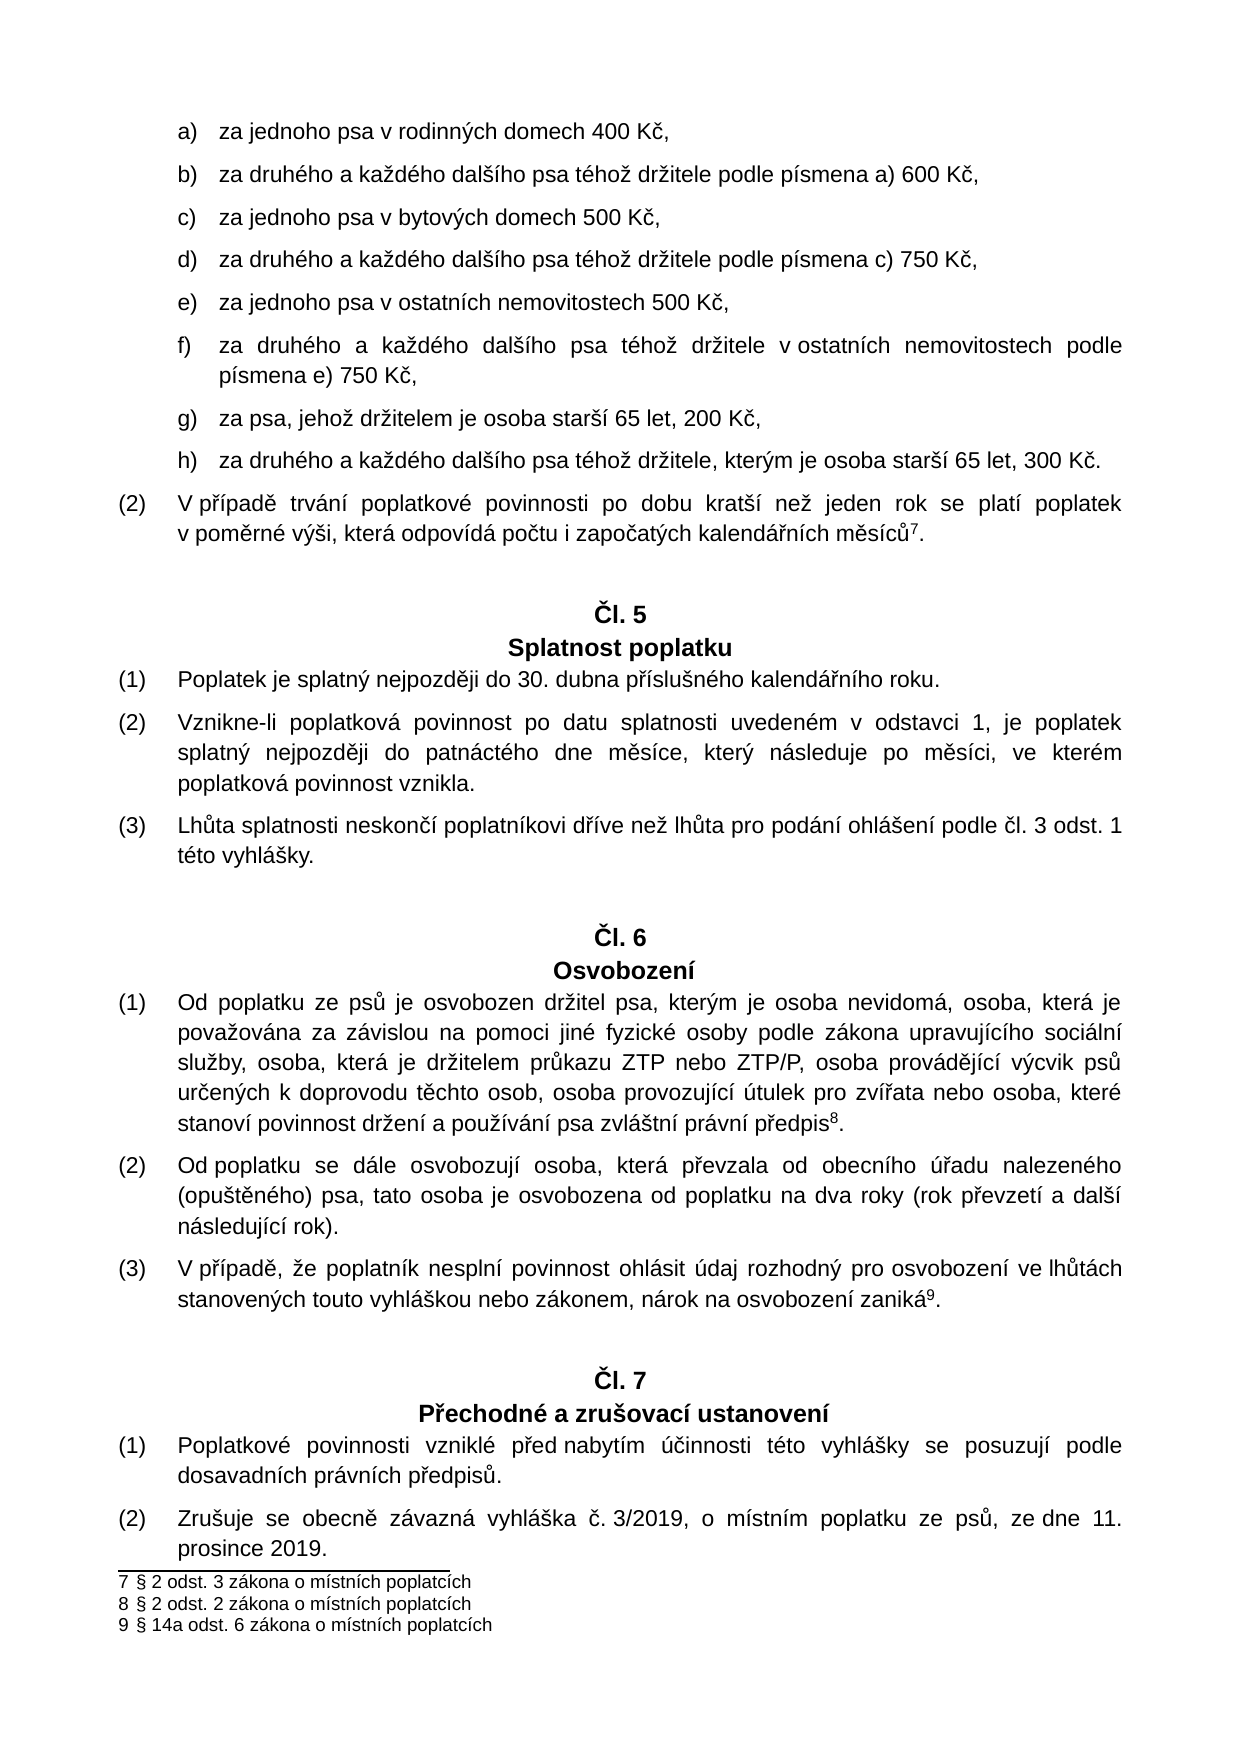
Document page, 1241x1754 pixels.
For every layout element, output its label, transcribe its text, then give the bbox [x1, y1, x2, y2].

list za druhého a každého dalšího psa téhož držitele, kterým je osoba starší 65 let, 300 Kč. [177, 447, 1122, 474]
list Od poplatku se dále osvobozují osoba, která převzala od obecního úřadu nalezeného (opuštěného) psa, tato osoba je osvobozena od poplatku na dva roky (rok převzetí a další následující rok). [118, 1152, 1122, 1239]
list Od poplatku ze psů je osvobozen držitel psa, kterým je osoba nevidomá, osoba, která je považována za závislou na pomoci jiné fyzické osoby podle zákona upravujícího sociální služby, osoba, která je držitelem průkazu ZTP nebo ZTP/P, osoba provádějící výcvik psů určených k doprovodu těchto osob, osoba provozující útulek pro zvířata nebo osoba, které stanoví povinnost držení a používání psa zvláštní právní předpis. [118, 989, 1122, 1136]
list § 2 odst. 2 zákona o místních poplatcích [118, 1592, 1122, 1614]
list § 2 odst. 3 zákona o místních poplatcích [118, 1571, 1122, 1592]
list za jednoho psa v bytových domech 500 Kč, [177, 203, 1122, 230]
list V případě trvání poplatkové povinnosti po dobu kratší než jeden rok se platí poplatek v poměrné výši, která odpovídá počtu i započatých kalendářních měsíců. [118, 490, 1122, 547]
list Vznikne-li poplatková povinnost po datu splatnosti uvedeném v odstavci 1, je poplatek splatný nejpozději do patnáctého dne měsíce, který následuje po měsíci, ve kterém poplatková povinnost vznikla. [118, 709, 1122, 796]
subtitle Čl. 6 Osvobození [118, 923, 1122, 984]
list za druhého a každého dalšího psa téhož držitele podle písmena c) 750 Kč, [177, 246, 1122, 273]
list Poplatkové povinnosti vzniklé před nabytím účinnosti této vyhlášky se posuzují podle dosavadních právních předpisů. [118, 1432, 1122, 1488]
list za psa, jehož držitelem je osoba starší 65 let, 200 Kč, [177, 404, 1122, 431]
list § 14a odst. 6 zákona o místních poplatcích [118, 1614, 1122, 1635]
list za druhého a každého dalšího psa téhož držitele v ostatních nemovitostech podle písmena e) 750 Kč, [177, 332, 1122, 388]
subtitle Čl. 5 Splatnost poplatku [118, 600, 1122, 662]
list za jednoho psa v rodinných domech 400 Kč, [177, 118, 1122, 144]
list za druhého a každého dalšího psa téhož držitele podle písmena a) 600 Kč, [177, 161, 1122, 187]
list Poplatek je splatný nejpozději do 30. dubna příslušného kalendářního roku. [118, 666, 1122, 693]
list Zrušuje se obecně závazná vyhláška č. 3/2019, o místním poplatku ze psů, ze dne 11. prosince 2019. [118, 1505, 1122, 1561]
list za jednoho psa v ostatních nemovitostech 500 Kč, [177, 289, 1122, 315]
list Lhůta splatnosti neskončí poplatníkovi dříve než lhůta pro podání ohlášení podle čl. 3 odst. 1 této vyhlášky. [118, 812, 1122, 869]
subtitle Čl. 7 Přechodné a zrušovací ustanovení [118, 1366, 1122, 1428]
list V případě, že poplatník nesplní povinnost ohlásit údaj rozhodný pro osvobození ve lhůtách stanovených touto vyhláškou nebo zákonem, nárok na osvobození zaniká. [118, 1255, 1122, 1312]
